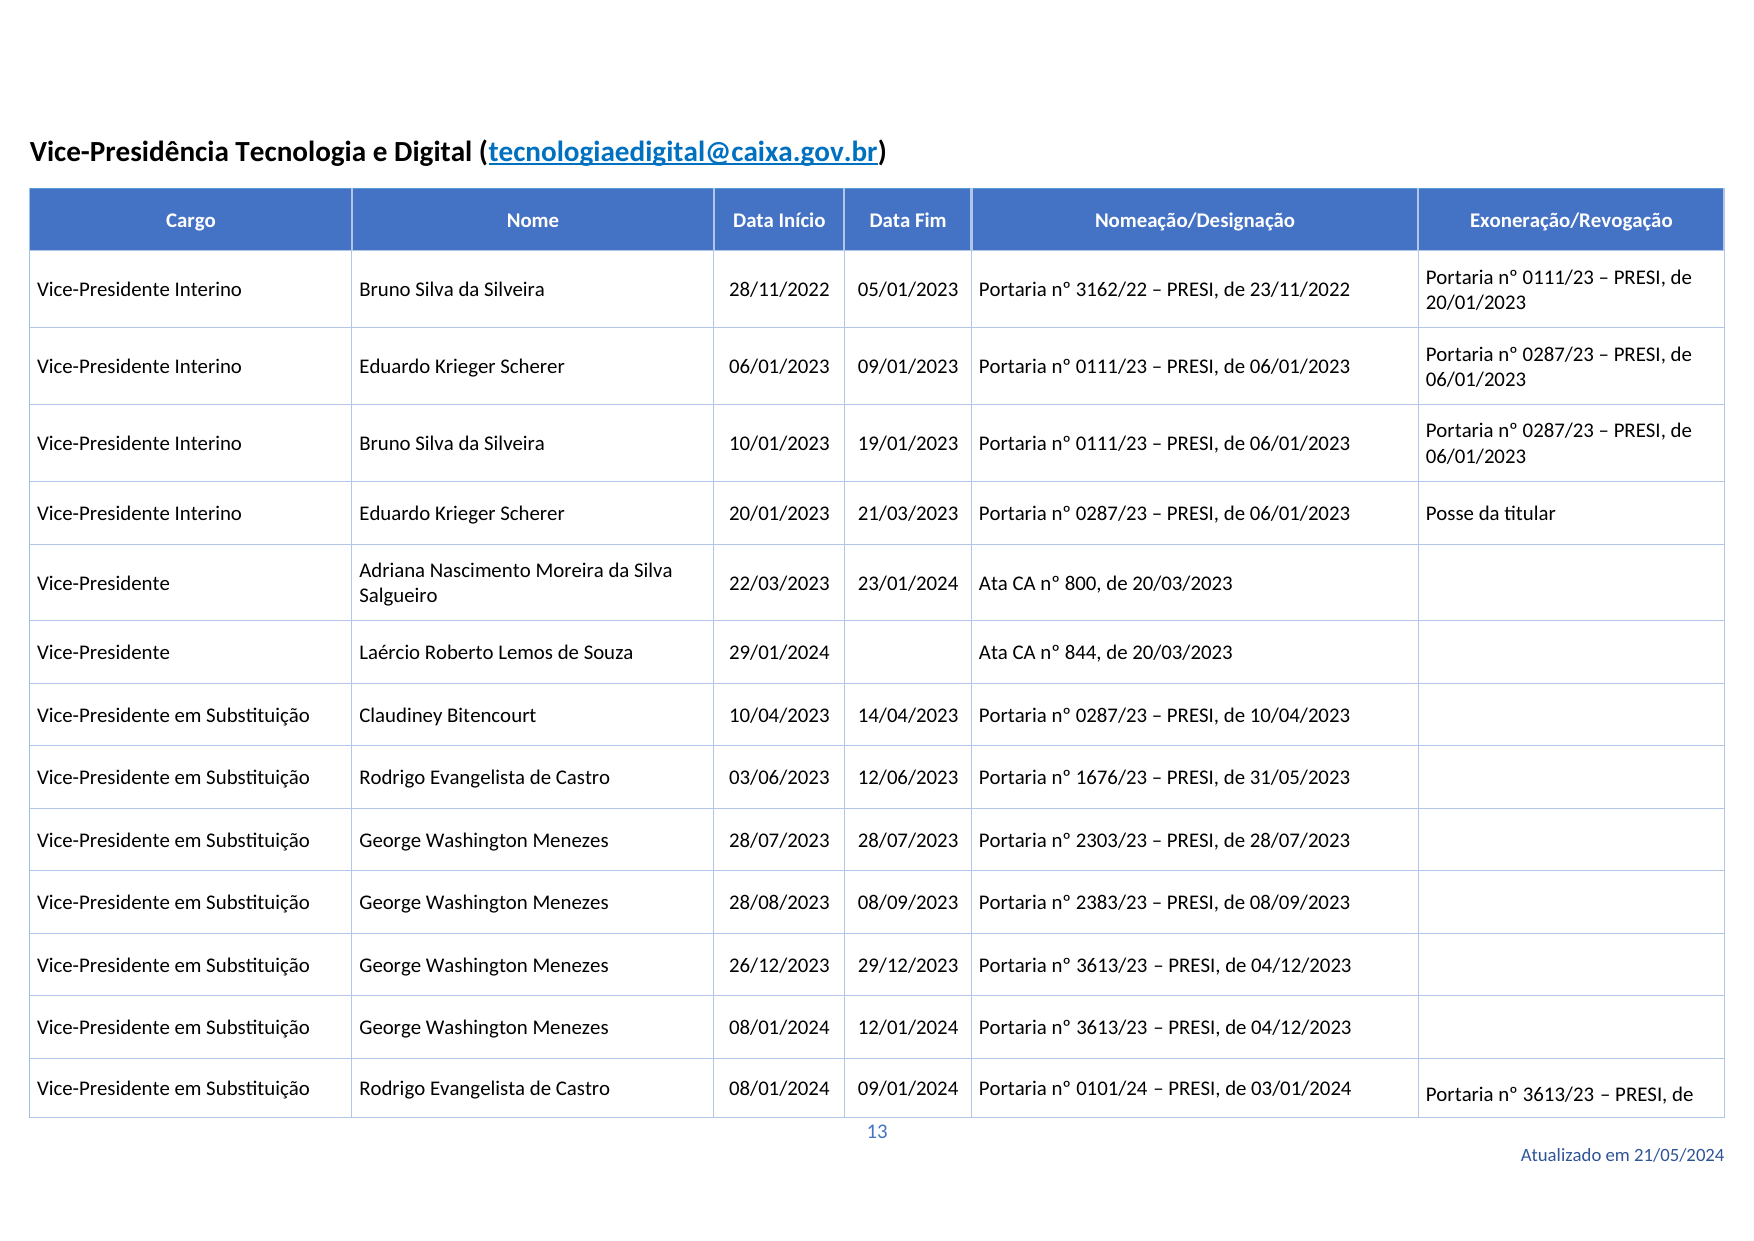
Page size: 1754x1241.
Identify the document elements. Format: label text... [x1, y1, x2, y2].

table_cell Portaria nº 0111/23 – PRESI, de 20/01/2023 [1419, 251, 1724, 327]
table_cell Portaria nº 3162/22 – PRESI, de 23/11/2022 [972, 251, 1418, 327]
text Vice-Presidência Tecnologia e Digital (tecnologiaedigital@caixa.gov.br) [29, 133, 1724, 169]
table_cell Portaria nº 0101/24 – PRESI, de 03/01/2024 [972, 1059, 1418, 1117]
table_cell Posse da titular [1419, 482, 1724, 543]
table_cell 12/01/2024 [845, 996, 971, 1058]
table_cell George Washington Menezes [352, 871, 713, 933]
table_cell 21/03/2023 [845, 482, 971, 543]
table_cell 23/01/2024 [845, 545, 971, 620]
table_cell [1419, 934, 1724, 995]
table_cell 12/06/2023 [845, 746, 971, 808]
table_cell Vice-Presidente Interino [30, 251, 351, 327]
table_header Cargo [30, 189, 351, 250]
table_cell Vice-Presidente em Substituição [30, 746, 351, 808]
table_cell Rodrigo Evangelista de Castro [352, 746, 713, 808]
table_cell Bruno Silva da Silveira [352, 405, 713, 481]
table_header Exoneração/Revogação [1419, 189, 1723, 250]
table_cell 20/01/2023 [714, 482, 844, 543]
table_cell Vice-Presidente Interino [30, 482, 351, 543]
table_cell Ata CA nº 844, de 20/03/2023 [972, 621, 1418, 683]
table_header Nome [353, 189, 713, 250]
table_cell Portaria nº 0287/23 – PRESI, de 06/01/2023 [972, 482, 1418, 543]
table_cell Portaria nº 2383/23 – PRESI, de 08/09/2023 [972, 871, 1418, 933]
table_cell Ata CA nº 800, de 20/03/2023 [972, 545, 1418, 620]
table_cell 28/08/2023 [714, 871, 844, 933]
table_cell Eduardo Krieger Scherer [352, 328, 713, 404]
table_cell 08/01/2024 [714, 996, 844, 1058]
table_cell 05/01/2023 [845, 251, 971, 327]
table_cell 29/12/2023 [845, 934, 971, 995]
table_cell George Washington Menezes [352, 996, 713, 1058]
table_cell 29/01/2024 [714, 621, 844, 683]
table_cell Portaria nº 2303/23 – PRESI, de 28/07/2023 [972, 809, 1418, 870]
table_cell Portaria nº 0287/23 – PRESI, de 10/04/2023 [972, 684, 1418, 745]
table_cell [1419, 684, 1724, 745]
table_cell Portaria nº 3613/23 – PRESI, de 04/12/2023 [972, 996, 1418, 1058]
table_cell George Washington Menezes [352, 934, 713, 995]
table_cell 22/03/2023 [714, 545, 844, 620]
table_cell 28/11/2022 [714, 251, 844, 327]
table_cell 10/01/2023 [714, 405, 844, 481]
table_cell George Washington Menezes [352, 809, 713, 870]
table_cell 06/01/2023 [714, 328, 844, 404]
table_cell Portaria nº 0287/23 – PRESI, de 06/01/2023 [1419, 328, 1724, 404]
table_cell 28/07/2023 [845, 809, 971, 870]
table_header Data Fim [845, 189, 970, 250]
table_cell 09/01/2024 [845, 1059, 971, 1117]
table_cell [1419, 545, 1724, 620]
table_cell Portaria nº 3613/23 – PRESI, de 04/12/2023 [972, 934, 1418, 995]
table_cell Laércio Roberto Lemos de Souza [352, 621, 713, 683]
table_cell 08/09/2023 [845, 871, 971, 933]
table_cell [1419, 996, 1724, 1058]
table_cell 14/04/2023 [845, 684, 971, 745]
table_cell Portaria nº 0287/23 – PRESI, de 06/01/2023 [1419, 405, 1724, 481]
table_cell Vice-Presidente em Substituição [30, 934, 351, 995]
table_cell [1419, 809, 1724, 870]
table_cell Vice-Presidente em Substituição [30, 996, 351, 1058]
table_cell Vice-Presidente Interino [30, 328, 351, 404]
table_cell Vice-Presidente Interino [30, 405, 351, 481]
table_cell 28/07/2023 [714, 809, 844, 870]
table_cell [1419, 871, 1724, 933]
table_cell Vice-Presidente [30, 621, 351, 683]
table_cell Vice-Presidente em Substituição [30, 871, 351, 933]
table_cell Portaria nº 3613/23 – PRESI, de [1419, 1059, 1724, 1117]
table_header Data Início [715, 189, 843, 250]
table_cell [1419, 621, 1724, 683]
table_cell Vice-Presidente em Substituição [30, 1059, 351, 1117]
table_cell 09/01/2023 [845, 328, 971, 404]
table_cell Vice-Presidente em Substituição [30, 809, 351, 870]
table_header Nomeação/Designação [973, 189, 1417, 250]
table_cell Claudiney Bitencourt [352, 684, 713, 745]
table_cell Portaria nº 0111/23 – PRESI, de 06/01/2023 [972, 328, 1418, 404]
table_cell [1419, 746, 1724, 808]
table_cell 19/01/2023 [845, 405, 971, 481]
table_cell Vice-Presidente em Substituição [30, 684, 351, 745]
table_cell Bruno Silva da Silveira [352, 251, 713, 327]
table_cell Portaria nº 0111/23 – PRESI, de 06/01/2023 [972, 405, 1418, 481]
table_cell Adriana Nascimento Moreira da Silva Salgueiro [352, 545, 713, 620]
table_cell Portaria nº 1676/23 – PRESI, de 31/05/2023 [972, 746, 1418, 808]
table_cell Rodrigo Evangelista de Castro [352, 1059, 713, 1117]
table_cell Eduardo Krieger Scherer [352, 482, 713, 543]
table_cell 10/04/2023 [714, 684, 844, 745]
table_cell 08/01/2024 [714, 1059, 844, 1117]
table_cell 26/12/2023 [714, 934, 844, 995]
table_cell 03/06/2023 [714, 746, 844, 808]
table_cell Vice-Presidente [30, 545, 351, 620]
table_cell [845, 621, 971, 683]
